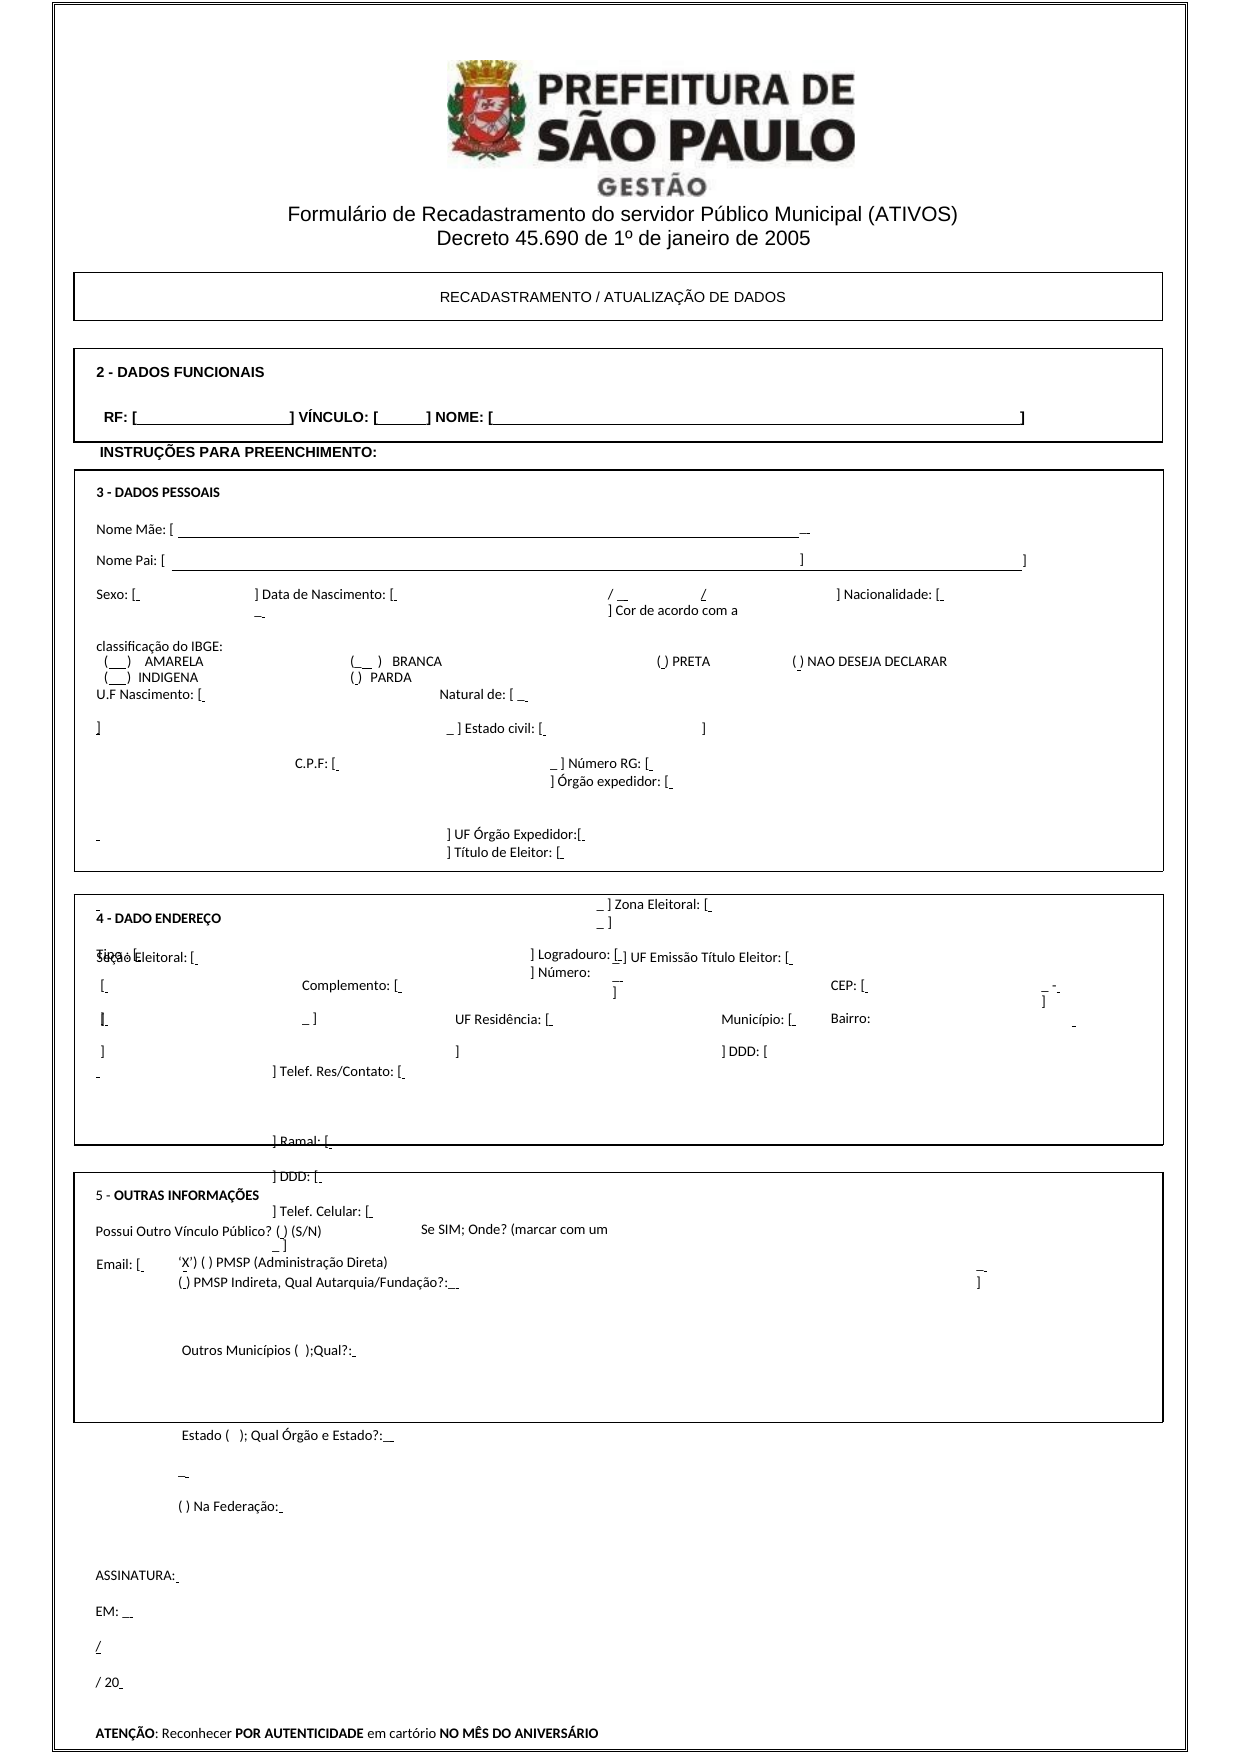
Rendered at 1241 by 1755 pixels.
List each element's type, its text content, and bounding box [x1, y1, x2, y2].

text RF: [ ] VÍNCULO: [ ] NOME: [ ] [103, 409, 1162, 426]
text INSTRUÇÕES PARA PREENCHIMENTO: [62, 354, 1185, 461]
text 2 - DADOS FUNCIONAIS [96, 363, 1162, 380]
text RECADASTRAMENTO / ATUALIZAÇÃO DE DADOS [433, 288, 792, 305]
text Formulário de Recadastramento do servidor Público Municipal (ATIVOS) Decreto 45.690 de 1º de janeiro de 2005 [287, 202, 974, 250]
